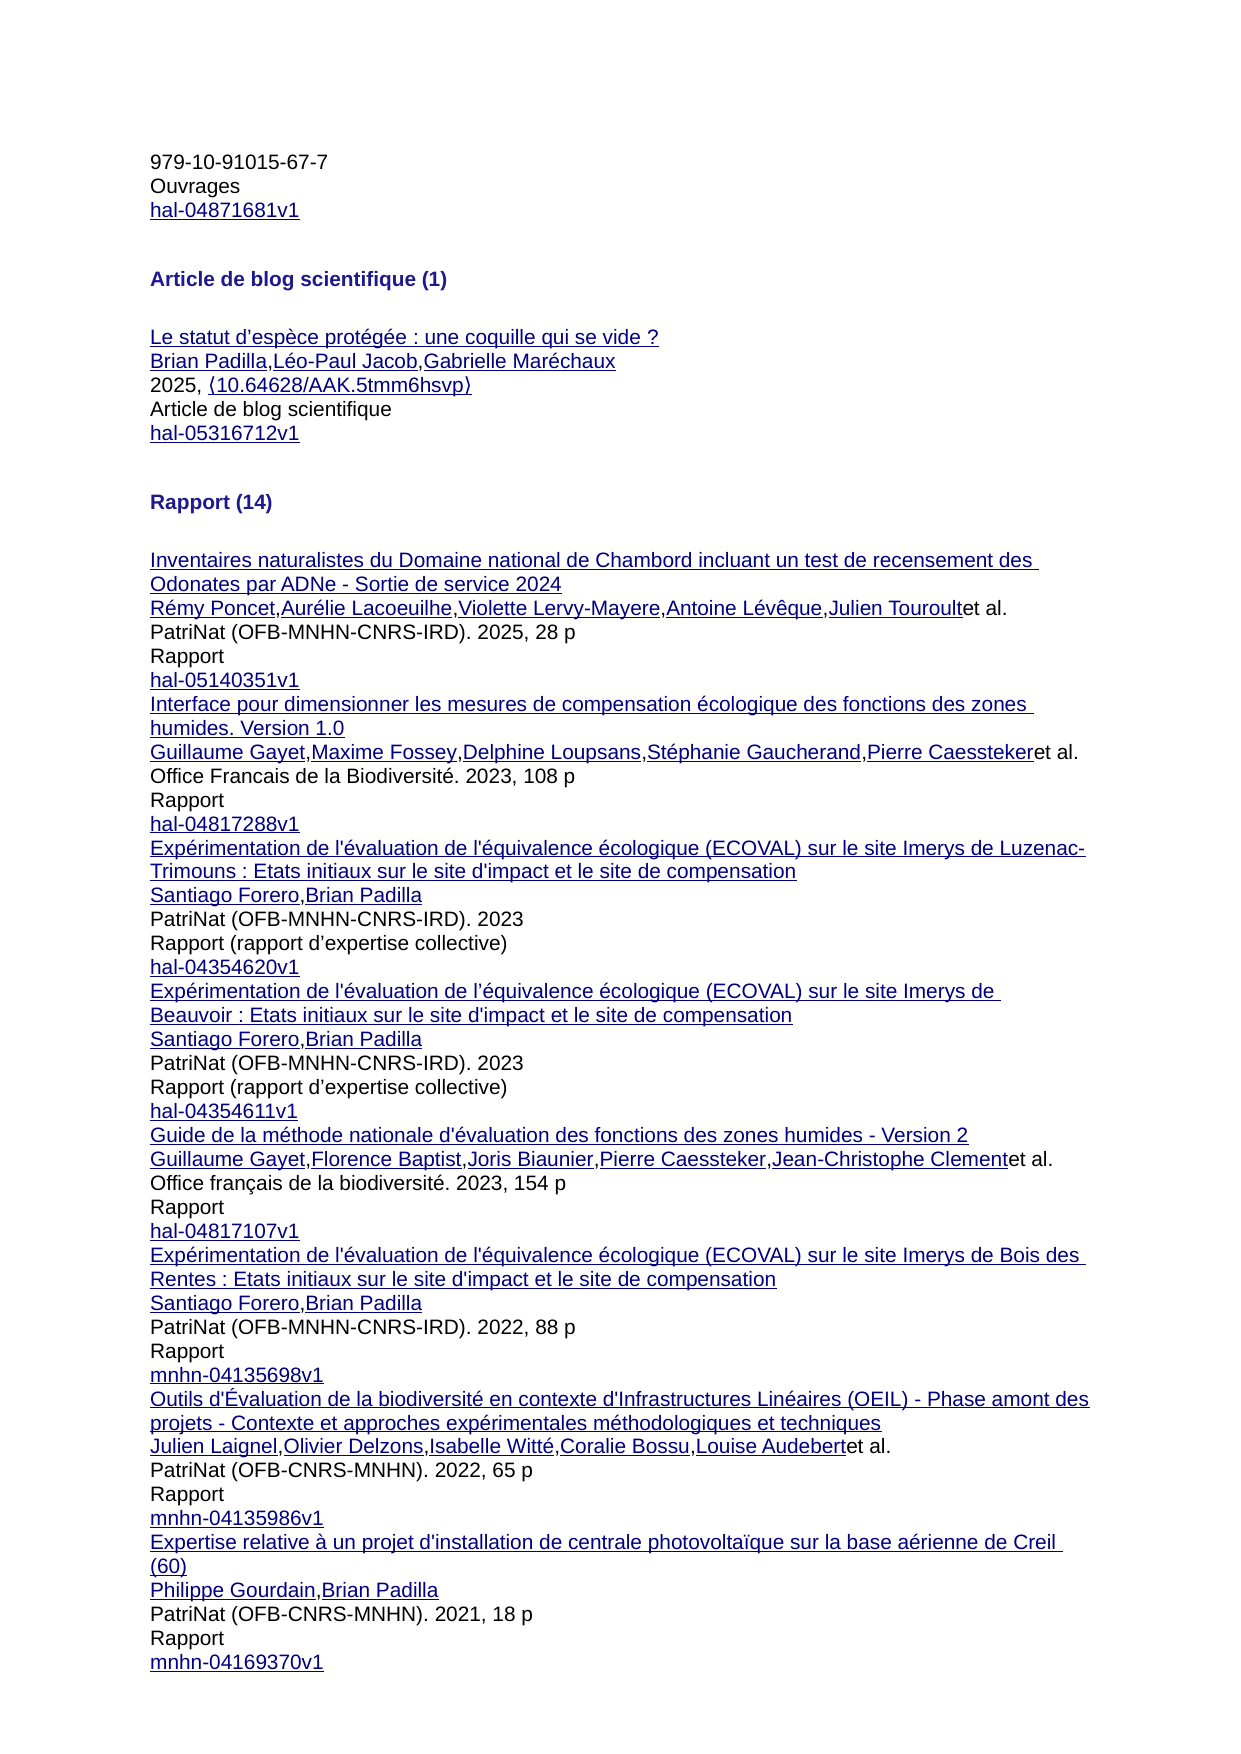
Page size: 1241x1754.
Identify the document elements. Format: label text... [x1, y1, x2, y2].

subtitle Rapport (14) [150, 489, 1090, 513]
table_cell Expérimentation de l'évaluation de l’équivalence écologique (ECOVAL) sur le site Imerys de Beauvoir : Etats initiaux sur le site d'impact et le site de compensation Santiago Forero,Brian Padilla PatriNat (OFB-MNHN-CNRS-IRD). 2023 Rapport (rapport d’expertise collective) hal-04354611v1 [150, 979, 1090, 1123]
table_cell Guide de la méthode nationale d'évaluation des fonctions des zones humides - Version 2 Guillaume Gayet,Florence Baptist,Joris Biaunier,Pierre Caessteker,Jean-Christophe Clementet al. Office français de la biodiversité. 2023, 154 p Rapport hal-04817107v1 [150, 1123, 1090, 1243]
table_cell Expérimentation de l'évaluation de l'équivalence écologique (ECOVAL) sur le site Imerys de Luzenac-Trimouns : Etats initiaux sur le site d'impact et le site de compensation Santiago Forero,Brian Padilla PatriNat (OFB-MNHN-CNRS-IRD). 2023 Rapport (rapport d’expertise collective) hal-04354620v1 [150, 835, 1090, 979]
table_header Inventaires naturalistes du Domaine national de Chambord incluant un test de recensement des Odonates par ADNe - Sortie de service 2024 Rémy Poncet,Aurélie Lacoeuilhe,Violette Lervy-Mayere,Antoine Lévêque,Julien Touroultet al. PatriNat (OFB-MNHN-CNRS-IRD). 2025, 28 p Rapport hal-05140351v1 [150, 548, 1090, 692]
table_cell Expertise relative à un projet d'installation de centrale photovoltaïque sur la base aérienne de Creil (60) Philippe Gourdain,Brian Padilla PatriNat (OFB-CNRS-MNHN). 2021, 18 p Rapport mnhn-04169370v1 [150, 1530, 1090, 1674]
table_cell Interface pour dimensionner les mesures de compensation écologique des fonctions des zones humides. Version 1.0 Guillaume Gayet,Maxime Fossey,Delphine Loupsans,Stéphanie Gaucherand,Pierre Caesstekeret al. Office Francais de la Biodiversité. 2023, 108 p Rapport hal-04817288v1 [150, 692, 1090, 835]
table_cell Outils d'Évaluation de la biodiversité en contexte d'Infrastructures Linéaires (OEIL) - Phase amont des [150, 1386, 1090, 1407]
subtitle Article de blog scientifique (1) [150, 267, 1090, 291]
table_cell projets - Contexte et approches expérimentales méthodologiques et techniques Julien Laignel,Olivier Delzons,Isabelle Witté,Coralie Bossu,Louise Audebertet al. PatriNat (OFB-CNRS-MNHN). 2022, 65 p Rapport mnhn-04135986v1 [150, 1408, 1090, 1530]
table_header 979-10-91015-67-7 Ouvrages hal-04871681v1 [150, 150, 1090, 222]
table_header Le statut d’espèce protégée : une coquille qui se vide ? Brian Padilla,Léo-Paul Jacob,Gabrielle Maréchaux 2025, ⟨10.64628/AAK.5tmm6hsvp⟩ Article de blog scientifique hal-05316712v1 [150, 325, 1090, 445]
table_cell Expérimentation de l'évaluation de l'équivalence écologique (ECOVAL) sur le site Imerys de Bois des Rentes : Etats initiaux sur le site d'impact et le site de compensation Santiago Forero,Brian Padilla PatriNat (OFB-MNHN-CNRS-IRD). 2022, 88 p Rapport mnhn-04135698v1 [150, 1243, 1090, 1386]
